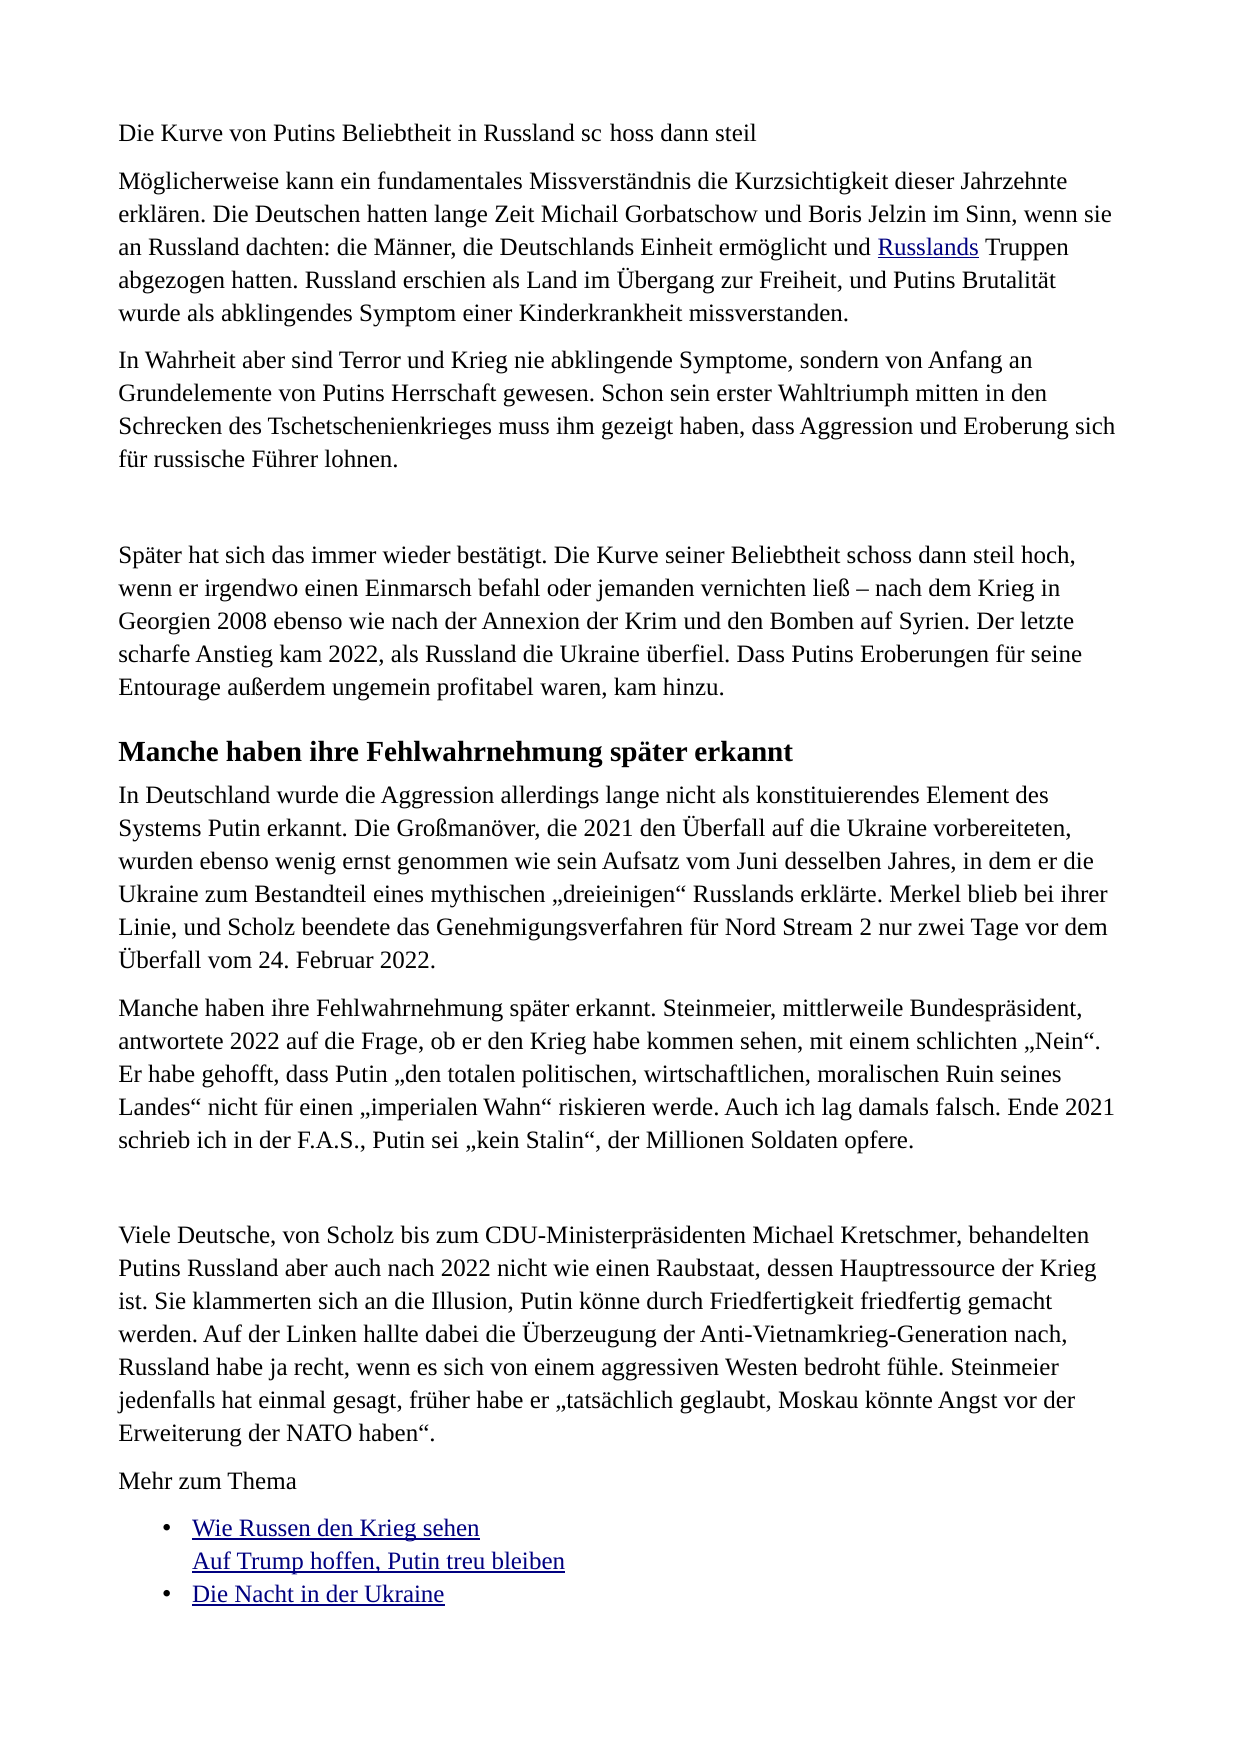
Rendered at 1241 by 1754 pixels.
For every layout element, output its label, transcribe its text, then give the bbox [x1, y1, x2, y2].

list Wie Russen den Krieg sehen [162, 1513, 1122, 1542]
text Möglicherweise kann ein fundamentales Missverständnis die Kurzsichtigkeit dieser Jahrzehnte erklären. Die Deutschen hatten lange Zeit Michail Gorbatschow und Boris Jelzin im Sinn, wenn sie an Russland dachten: die Männer, die Deutschlands Einheit ermöglicht und Russlands Truppen abgezogen hatten. Russland erschien als Land im Übergang zur Freiheit, und Putins Brutalität wurde als abklingendes Symptom einer Kinderkrankheit missverstanden. [118, 166, 1122, 327]
list Die Nacht in der Ukraine [162, 1579, 1122, 1608]
text Viele Deutsche, von Scholz bis zum CDU-Ministerpräsidenten Michael Kretschmer, behandelten Putins Russland aber auch nach 2022 nicht wie einen Raubstaat, dessen Hauptressource der Krieg ist. Sie klammerten sich an die Illusion, Putin könne durch Friedfertigkeit friedfertig gemacht werden. Auf der Linken hallte dabei die Überzeugung der Anti-Vietnamkrieg-Generation nach, Russland habe ja recht, wenn es sich von einem aggressiven Westen bedroht fühle. Steinmeier jedenfalls hat einmal gesagt, früher habe er „tatsächlich geglaubt, Moskau könnte Angst vor der Erweiterung der NATO haben“. [118, 1220, 1122, 1447]
text In Wahrheit aber sind Terror und Krieg nie abklingende Symptome, sondern von Anfang an Grundelemente von Putins Herrschaft gewesen. Schon sein erster Wahltriumph mitten in den Schrecken des Tschetschenienkrieges muss ihm gezeigt haben, dass Aggression und Eroberung sich für russische Führer lohnen. [118, 345, 1122, 473]
text In Deutschland wurde die Aggression allerdings lange nicht als konstituierendes Element des Systems Putin erkannt. Die Großmanöver, die 2021 den Überfall auf die Ukraine vorbereiteten, wurden ebenso wenig ernst genommen wie sein Aufsatz vom Juni desselben Jahres, in dem er die Ukraine zum Bestandteil eines mythischen „dreieinigen“ Russlands erklärte. Merkel blieb bei ihrer Linie, und Scholz beendete das Genehmigungsverfahren für Nord Stream 2 nur zwei Tage vor dem Überfall vom 24. Februar 2022. [118, 780, 1122, 974]
text Später hat sich das immer wieder bestätigt. Die Kurve seiner Beliebtheit schoss dann steil hoch, wenn er irgendwo einen Einmarsch befahl oder jemanden vernichten ließ – nach dem Krieg in Georgien 2008 ebenso wie nach der Annexion der Krim und den Bomben auf Syrien. Der letzte scharfe Anstieg kam 2022, als Russland die Ukraine überfiel. Dass Putins Eroberungen für seine Entourage außerdem ungemein profitabel waren, kam hinzu. [118, 540, 1122, 701]
text Die Kurve von Putins Beliebtheit in Russland schoss dann steil hoch, wenn er irgendwo einen Einmarsch befahl oder jemanden vernichten ließ.Picture Alliance [118, 118, 1122, 147]
text Mehr zum Thema [118, 1466, 1122, 1494]
text Manche haben ihre Fehlwahrnehmung später erkannt. Steinmeier, mittlerweile Bundespräsident, antwortete 2022 auf die Frage, ob er den Krieg habe kommen sehen, mit einem schlichten „Nein“. Er habe gehofft, dass Putin „den totalen politischen, wirtschaftlichen, moralischen Ruin seines Landes“ nicht für einen „imperialen Wahn“ riskieren werde. Auch ich lag damals falsch. Ende 2021 schrieb ich in der F.A.S., Putin sei „kein Stalin“, der Millionen Soldaten opfere. [118, 993, 1122, 1153]
list Auf Trump hoffen, Putin treu bleiben [162, 1546, 1122, 1575]
subtitle Manche haben ihre Fehlwahrnehmung später erkannt [118, 734, 1122, 767]
